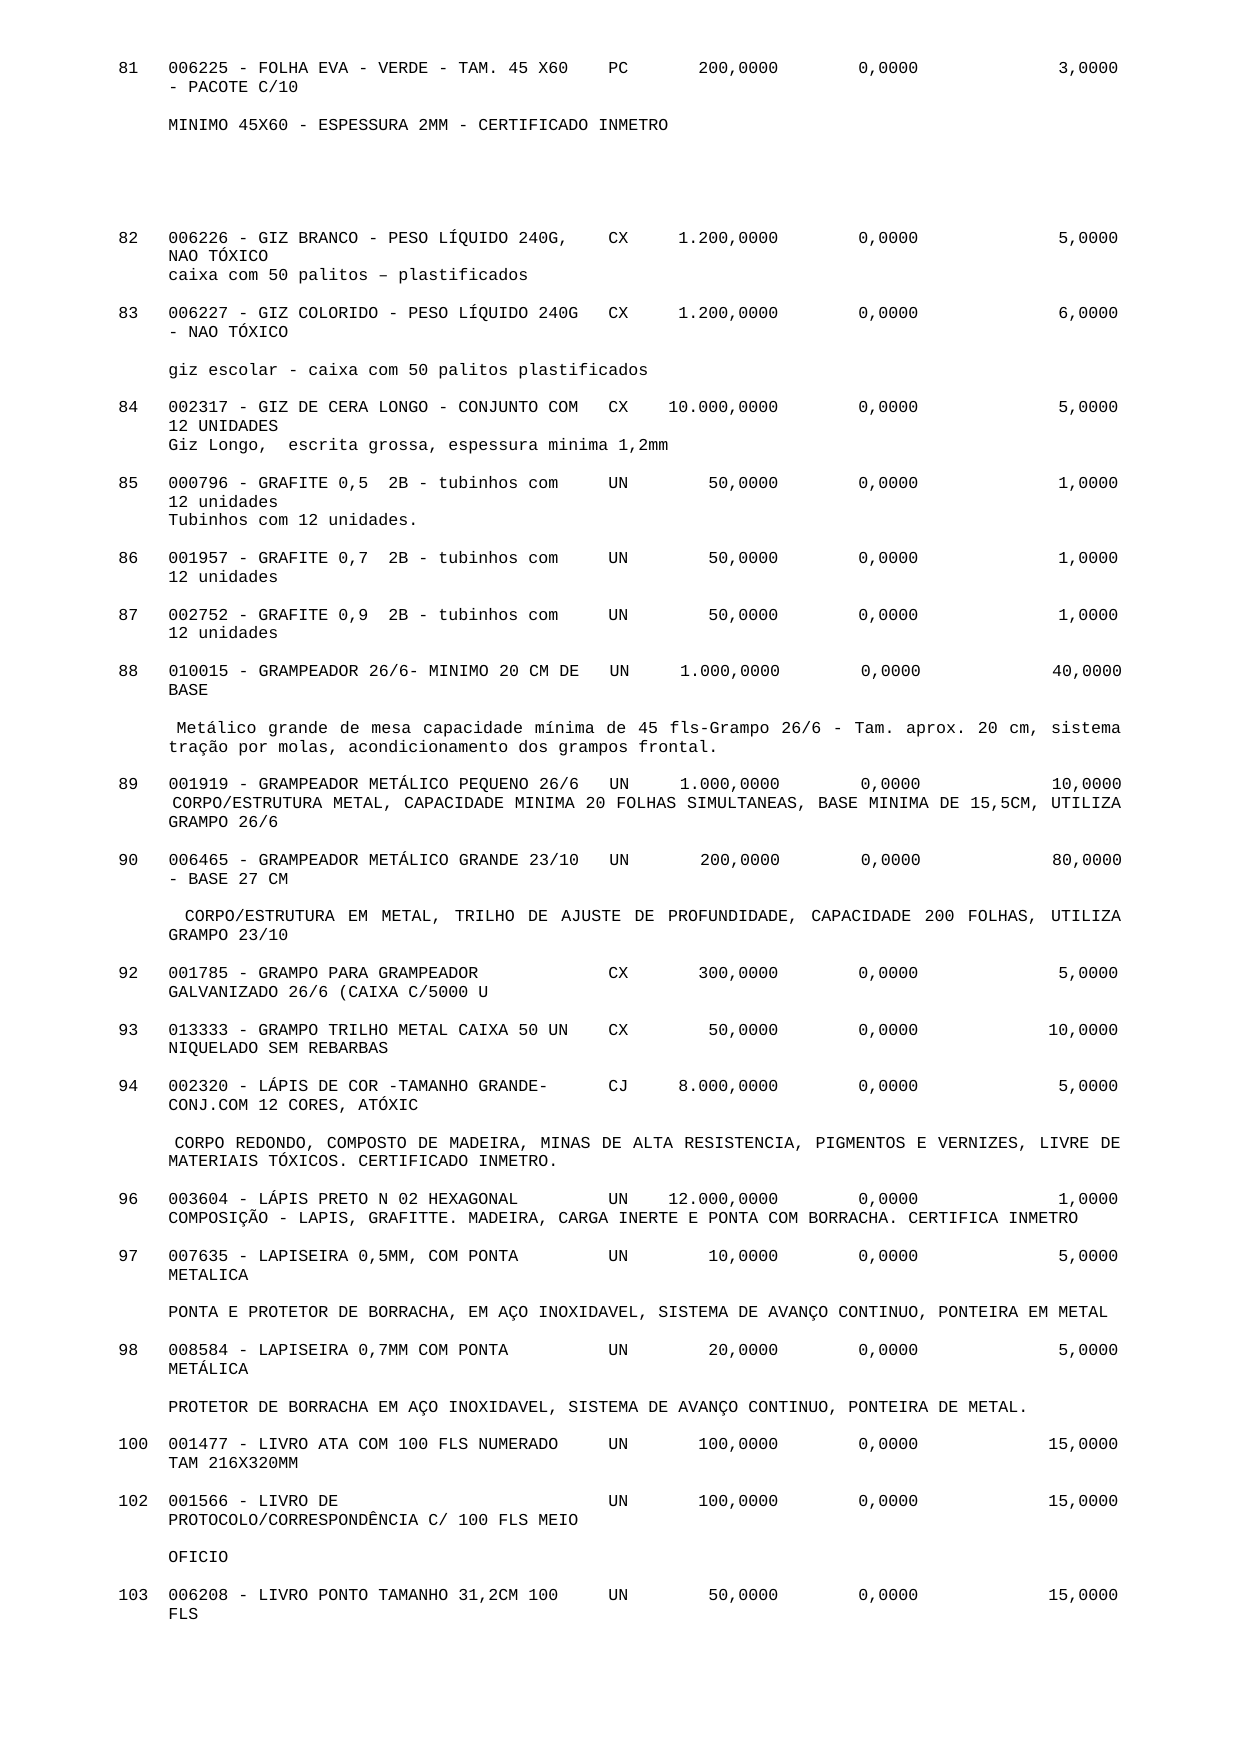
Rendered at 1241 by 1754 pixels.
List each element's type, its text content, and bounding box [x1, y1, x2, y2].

text 102 001566 - LIVRO DE UN 100,0000 0,0000 15,0000 PROTOCOLO/CORRESPONDÊNCIA C/ 100 FLS MEIO [118, 1473, 1122, 1530]
text CORPO/ESTRUTURA EM METAL, TRILHO DE AJUSTE DE PROFUNDIDADE, CAPACIDADE 200 FOLHAS, UTILIZA GRAMPO 23/10 [118, 889, 1122, 946]
text 93 013333 - GRAMPO TRILHO METAL CAIXA 50 UN CX 50,0000 0,0000 10,0000 NIQUELADO SEM REBARBAS [118, 1002, 1122, 1059]
text 81 006225 - FOLHA EVA - VERDE - TAM. 45 X60 PC 200,0000 0,0000 3,0000 - PACOTE C/10 [118, 41, 1122, 97]
text 86 001957 - GRAFITE 0,7 2B - tubinhos com UN 50,0000 0,0000 1,0000 12 unidades [118, 531, 1122, 587]
text 92 001785 - GRAMPO PARA GRAMPEADOR CX 300,0000 0,0000 5,0000 GALVANIZADO 26/6 (CAIXA C/5000 U [118, 946, 1122, 1002]
text 103 006208 - LIVRO PONTO TAMANHO 31,2CM 100 UN 50,0000 0,0000 15,0000 FLS [118, 1568, 1122, 1624]
text 89 001919 - GRAMPEADOR METÁLICO PEQUENO 26/6 UN 1.000,0000 0,0000 10,0000 CORPO/ESTRUTURA METAL, CAPACIDADE MINIMA 20 FOLHAS SIMULTANEAS, BASE MINIMA DE 15,5CM, UTILIZA GRAMPO 26/6 [118, 757, 1122, 832]
text Tubinhos com 12 unidades. [118, 512, 1122, 531]
text 90 006465 - GRAMPEADOR METÁLICO GRANDE 23/10 UN 200,0000 0,0000 80,0000 - BASE 27 CM [118, 832, 1122, 889]
text giz escolar - caixa com 50 palitos plastificados [118, 342, 1122, 380]
text 96 003604 - LÁPIS PRETO N 02 HEXAGONAL UN 12.000,0000 0,0000 1,0000 COMPOSIÇÃO - LAPIS, GRAFITTE. MADEIRA, CARGA INERTE E PONTA COM BORRACHA. CERTIFICA INMETRO [118, 1172, 1122, 1228]
text 87 002752 - GRAFITE 0,9 2B - tubinhos com UN 50,0000 0,0000 1,0000 12 unidades [118, 587, 1122, 644]
text CORPO REDONDO, COMPOSTO DE MADEIRA, MINAS DE ALTA RESISTENCIA, PIGMENTOS E VERNIZES, LIVRE DE MATERIAIS TÓXICOS. CERTIFICADO INMETRO. [118, 1115, 1122, 1172]
text 82 006226 - GIZ BRANCO - PESO LÍQUIDO 240G, CX 1.200,0000 0,0000 5,0000 NAO TÓXICO [118, 210, 1122, 267]
text 98 008584 - LAPISEIRA 0,7MM COM PONTA UN 20,0000 0,0000 5,0000 METÁLICA [118, 1323, 1122, 1379]
text 84 002317 - GIZ DE CERA LONGO - CONJUNTO COM CX 10.000,0000 0,0000 5,0000 12 UNIDADES [118, 380, 1122, 437]
text 97 007635 - LAPISEIRA 0,5MM, COM PONTA UN 10,0000 0,0000 5,0000 METALICA [118, 1228, 1122, 1285]
text 88 010015 - GRAMPEADOR 26/6- MINIMO 20 CM DE UN 1.000,0000 0,0000 40,0000 BASE [118, 644, 1122, 701]
text MINIMO 45X60 - ESPESSURA 2MM - CERTIFICADO INMETRO [118, 97, 1122, 135]
text 83 006227 - GIZ COLORIDO - PESO LÍQUIDO 240G CX 1.200,0000 0,0000 6,0000 - NAO TÓXICO [118, 286, 1122, 342]
text 85 000796 - GRAFITE 0,5 2B - tubinhos com UN 50,0000 0,0000 1,0000 12 unidades [118, 455, 1122, 512]
text 100 001477 - LIVRO ATA COM 100 FLS NUMERADO UN 100,0000 0,0000 15,0000 TAM 216X320MM [118, 1417, 1122, 1473]
text PROTETOR DE BORRACHA EM AÇO INOXIDAVEL, SISTEMA DE AVANÇO CONTINUO, PONTEIRA DE METAL. [118, 1379, 1122, 1417]
text caixa com 50 palitos – plastificados [118, 267, 1122, 286]
text PONTA E PROTETOR DE BORRACHA, EM AÇO INOXIDAVEL, SISTEMA DE AVANÇO CONTINUO, PONTEIRA EM METAL [118, 1285, 1122, 1323]
text Metálico grande de mesa capacidade mínima de 45 fls-Grampo 26/6 - Tam. aprox. 20 cm, sistema tração por molas, acondicionamento dos grampos frontal. [118, 701, 1122, 757]
text 94 002320 - LÁPIS DE COR -TAMANHO GRANDE- CJ 8.000,0000 0,0000 5,0000 CONJ.COM 12 CORES, ATÓXIC [118, 1059, 1122, 1115]
text OFICIO [118, 1530, 1122, 1568]
text Giz Longo, escrita grossa, espessura minima 1,2mm [118, 437, 1122, 455]
